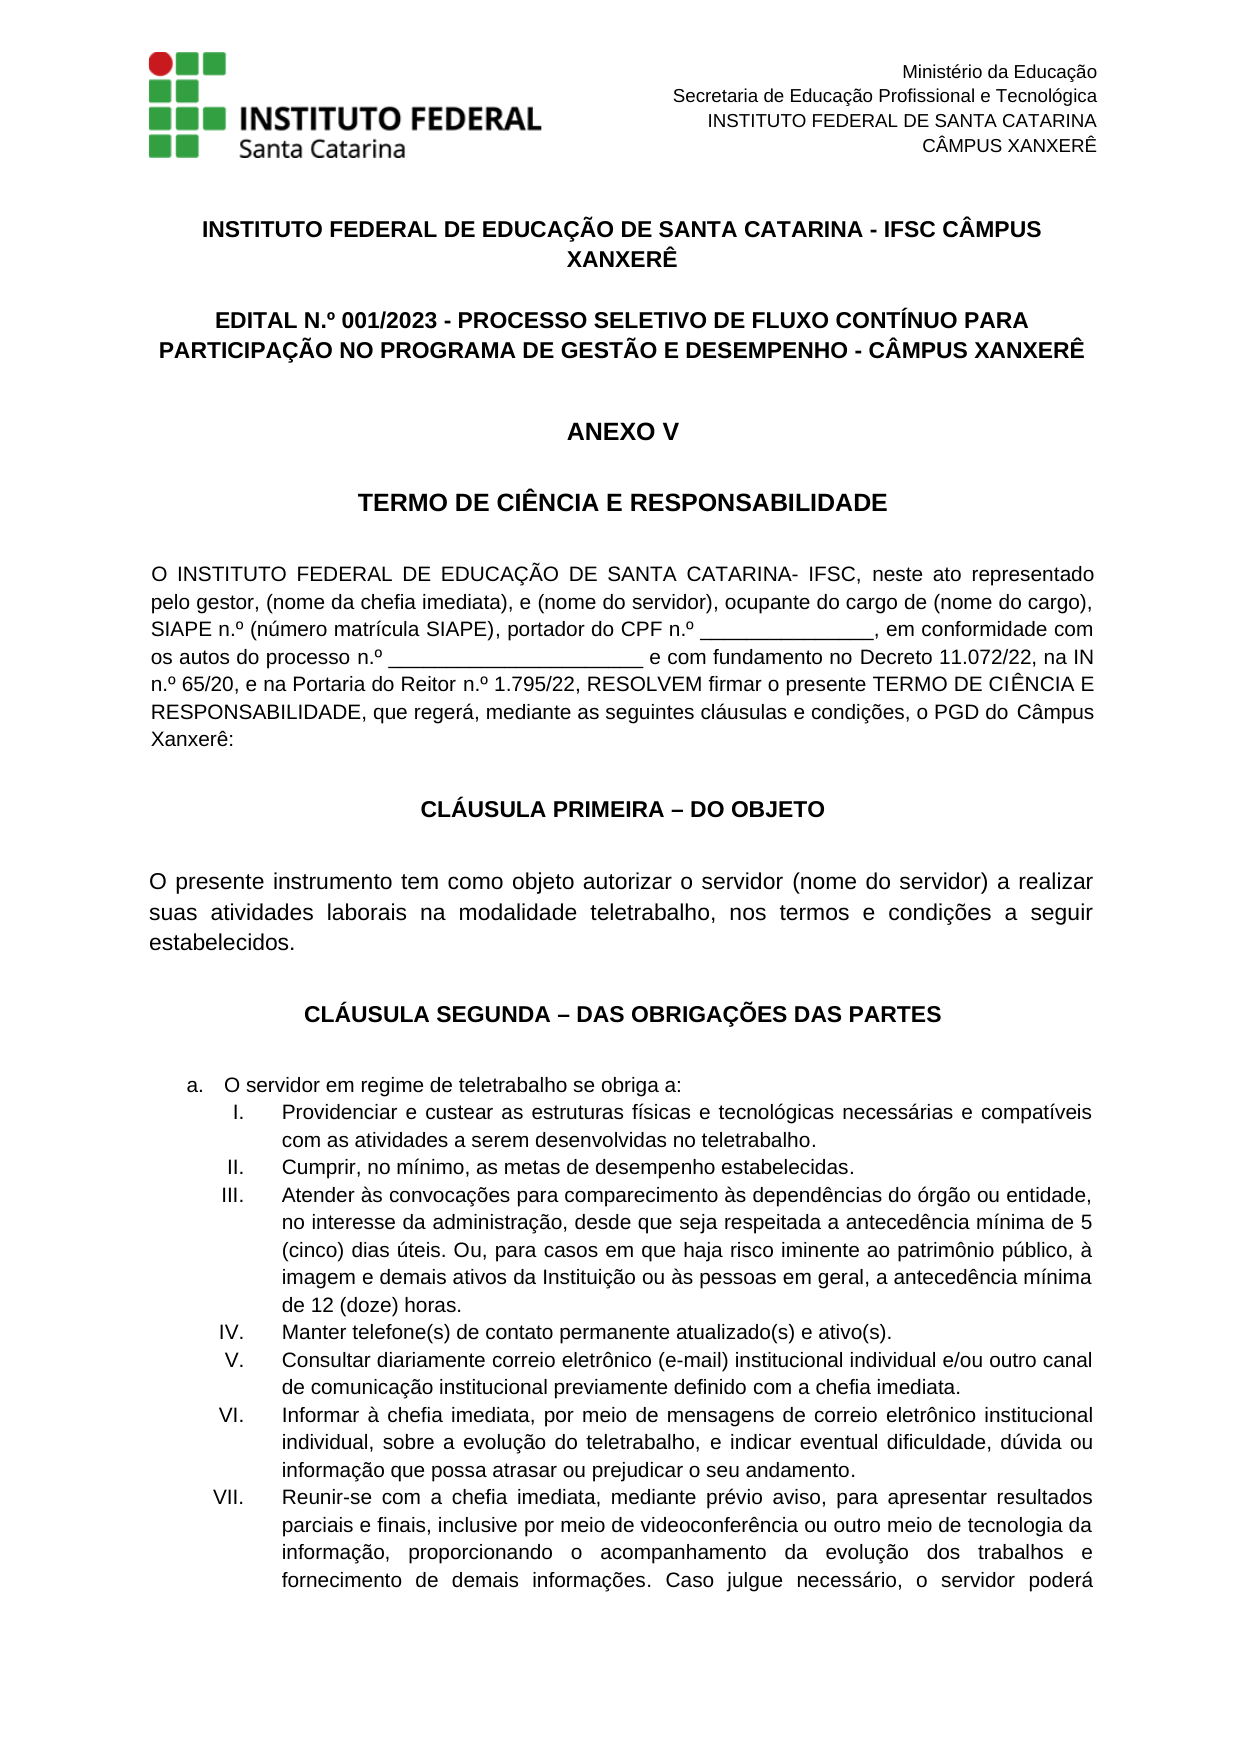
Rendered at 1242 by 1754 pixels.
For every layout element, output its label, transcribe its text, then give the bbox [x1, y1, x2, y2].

text O INSTITUTO FEDERAL DE EDUCAÇÃO DE SANTA CATARINA- IFSC, neste ato representado pelo gestor, (nome da chefia imediata), e (nome do servidor), ocupante do cargo de (nome do cargo), SIAPE n.º (número matrícula SIAPE), portador do CPF n.º _______________, em conformidade com os autos do processo n.º ______________________ e com fundamento no Decreto 11.072/22, na IN n.º 65/20, e na Portaria do Reitor n.º 1.795/22, RESOLVEM firmar o presente TERMO DE CIÊNCIA E RESPONSABILIDADE, que regerá, mediante as seguintes cláusulas e condições, o PGD do Câmpus Xanxerê: [151, 562, 1094, 751]
list Manter telefone(s) de contato permanente atualizado(s) e ativo(s). [244, 1320, 1097, 1344]
list Informar à chefia imediata, por meio de mensagens de correio eletrônico institucional individual, sobre a evolução do teletrabalho, e indicar eventual dificuldade, dúvida ou informação que possa atrasar ou prejudicar o seu andamento. [244, 1402, 1094, 1481]
subtitle ANEXO V [149, 417, 1097, 446]
text INSTITUTO FEDERAL DE EDUCAÇÃO DE SANTA CATARINA - IFSC CÂMPUS XANXERÊ [149, 216, 1095, 273]
list Reunir-se com a chefia imediata, mediante prévio aviso, para apresentar resultados parciais e finais, inclusive por meio de videoconferência ou outro meio de tecnologia da informação, proporcionando o acompanhamento da evolução dos trabalhos e fornecimento de demais informações. Caso julgue necessário, o servidor poderá [244, 1485, 1094, 1591]
list Consultar diariamente correio eletrônico (e-mail) institucional individual e/ou outro canal de comunicação institucional previamente definido com a chefia imediata. [244, 1347, 1094, 1399]
text CLÁUSULA SEGUNDA – DAS OBRIGAÇÕES DAS PARTES [149, 1001, 1097, 1027]
list Providenciar e custear as estruturas físicas e tecnológicas necessárias e compatíveis com as atividades a serem desenvolvidas no teletrabalho. [244, 1100, 1093, 1151]
list Atender às convocações para comparecimento às dependências do órgão ou entidade, no interesse da administração, desde que seja respeitada a antecedência mínima de 5 (cinco) dias úteis. Ou, para casos em que haja risco iminente ao patrimônio público, à imagem e demais ativos da Instituição ou às pessoas em geral, a antecedência mínima de 12 (doze) horas. [244, 1182, 1093, 1316]
list O servidor em regime de teletrabalho se obriga a: [186, 1072, 1097, 1096]
text EDITAL N.º 001/2023 - PROCESSO SELETIVO DE FLUXO CONTÍNUO PARA PARTICIPAÇÃO NO PROGRAMA DE GESTÃO E DESEMPENHO - CÂMPUS XANXERÊ [149, 307, 1095, 363]
list Cumprir, no mínimo, as metas de desempenho estabelecidas. [244, 1155, 1097, 1179]
text CLÁUSULA PRIMEIRA – DO OBJETO [149, 796, 1097, 823]
picture [148, 52, 542, 158]
text O presente instrumento tem como objeto autorizar o servidor (nome do servidor) a realizar suas atividades laborais na modalidade teletrabalho, nos termos e condições a seguir estabelecidos. [149, 868, 1093, 955]
text TERMO DE CIÊNCIA E RESPONSABILIDADE [149, 488, 1097, 516]
